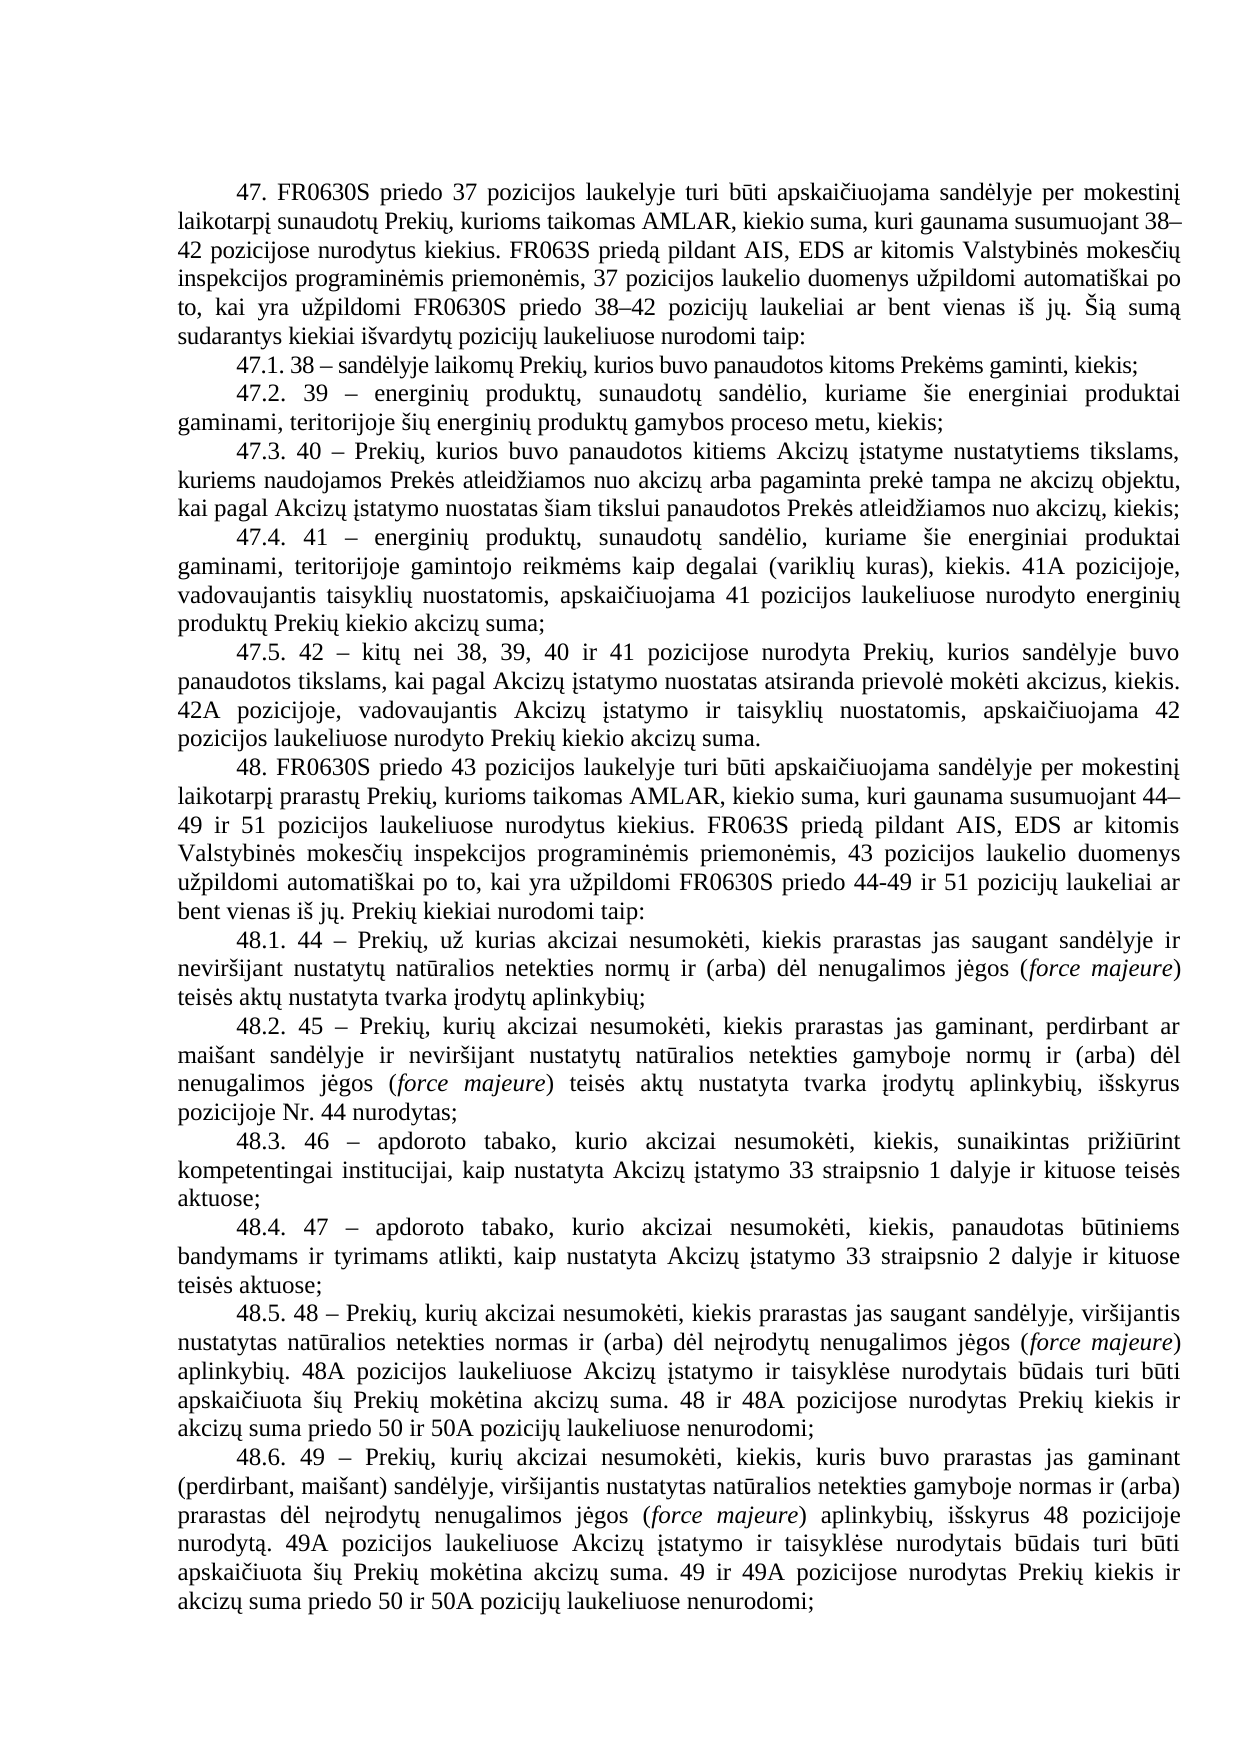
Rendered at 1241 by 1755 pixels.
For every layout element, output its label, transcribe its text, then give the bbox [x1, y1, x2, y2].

text 48.2. 45 – Prekių, kurių akcizai nesumokėti, kiekis prarastas jas gaminant, perdirbant ar maišant sandėlyje ir neviršijant nustatytų natūralios netekties gamyboje normų ir (arba) dėl nenugalimos jėgos (force majeure) teisės aktų nustatyta tvarka įrodytų aplinkybių, išskyrus pozicijoje Nr. 44 nurodytas; [177, 1011, 1181, 1126]
text 47.3. 40 – Prekių, kurios buvo panaudotos kitiems Akcizų įstatyme nustatytiems tikslams, kuriems naudojamos Prekės atleidžiamos nuo akcizų arba pagaminta prekė tampa ne akcizų objektu, kai pagal Akcizų įstatymo nuostatas šiam tikslui panaudotos Prekės atleidžiamos nuo akcizų, kiekis; [177, 436, 1181, 522]
text 47. FR0630S priedo 37 pozicijos laukelyje turi būti apskaičiuojama sandėlyje per mokestinį laikotarpį sunaudotų Prekių, kurioms taikomas AMLAR, kiekio suma, kuri gaunama susumuojant 38–42 pozicijose nurodytus kiekius. FR063S priedą pildant AIS, EDS ar kitomis Valstybinės mokesčių inspekcijos programinėmis priemonėmis, 37 pozicijos laukelio duomenys užpildomi automatiškai po to, kai yra užpildomi FR0630S priedo 38–42 pozicijų laukeliai ar bent vienas iš jų. Šią sumą sudarantys kiekiai išvardytų pozicijų laukeliuose nurodomi taip: [177, 177, 1181, 350]
text 48.6. 49 – Prekių, kurių akcizai nesumokėti, kiekis, kuris buvo prarastas jas gaminant (perdirbant, maišant) sandėlyje, viršijantis nustatytas natūralios netekties gamyboje normas ir (arba) prarastas dėl neįrodytų nenugalimos jėgos (force majeure) aplinkybių, išskyrus 48 pozicijoje nurodytą. 49A pozicijos laukeliuose Akcizų įstatymo ir taisyklėse nurodytais būdais turi būti apskaičiuota šių Prekių mokėtina akcizų suma. 49 ir 49A pozicijose nurodytas Prekių kiekis ir akcizų suma priedo 50 ir 50A pozicijų laukeliuose nenurodomi; [177, 1442, 1181, 1615]
text 48.1. 44 – Prekių, už kurias akcizai nesumokėti, kiekis prarastas jas saugant sandėlyje ir neviršijant nustatytų natūralios netekties normų ir (arba) dėl nenugalimos jėgos (force majeure) teisės aktų nustatyta tvarka įrodytų aplinkybių; [177, 925, 1181, 1011]
text 47.2. 39 – energinių produktų, sunaudotų sandėlio, kuriame šie energiniai produktai gaminami, teritorijoje šių energinių produktų gamybos proceso metu, kiekis; [177, 378, 1181, 436]
text 48.4. 47 – apdoroto tabako, kurio akcizai nesumokėti, kiekis, panaudotas būtiniems bandymams ir tyrimams atlikti, kaip nustatyta Akcizų įstatymo 33 straipsnio 2 dalyje ir kituose teisės aktuose; [177, 1212, 1181, 1298]
text 47.5. 42 – kitų nei 38, 39, 40 ir 41 pozicijose nurodyta Prekių, kurios sandėlyje buvo panaudotos tikslams, kai pagal Akcizų įstatymo nuostatas atsiranda prievolė mokėti akcizus, kiekis. 42A pozicijoje, vadovaujantis Akcizų įstatymo ir taisyklių nuostatomis, apskaičiuojama 42 pozicijos laukeliuose nurodyto Prekių kiekio akcizų suma. [177, 637, 1181, 752]
text 48. FR0630S priedo 43 pozicijos laukelyje turi būti apskaičiuojama sandėlyje per mokestinį laikotarpį prarastų Prekių, kurioms taikomas AMLAR, kiekio suma, kuri gaunama susumuojant 44–49 ir 51 pozicijos laukeliuose nurodytus kiekius. FR063S priedą pildant AIS, EDS ar kitomis Valstybinės mokesčių inspekcijos programinėmis priemonėmis, 43 pozicijos laukelio duomenys užpildomi automatiškai po to, kai yra užpildomi FR0630S priedo 44-49 ir 51 pozicijų laukeliai ar bent vienas iš jų. Prekių kiekiai nurodomi taip: [177, 752, 1181, 925]
text 48.5. 48 – Prekių, kurių akcizai nesumokėti, kiekis prarastas jas saugant sandėlyje, viršijantis nustatytas natūralios netekties normas ir (arba) dėl neįrodytų nenugalimos jėgos (force majeure) aplinkybių. 48A pozicijos laukeliuose Akcizų įstatymo ir taisyklėse nurodytais būdais turi būti apskaičiuota šių Prekių mokėtina akcizų suma. 48 ir 48A pozicijose nurodytas Prekių kiekis ir akcizų suma priedo 50 ir 50A pozicijų laukeliuose nenurodomi; [177, 1298, 1181, 1442]
text 47.1. 38 – sandėlyje laikomų Prekių, kurios buvo panaudotos kitoms Prekėms gaminti, kiekis; [177, 350, 1181, 378]
text 48.3. 46 – apdoroto tabako, kurio akcizai nesumokėti, kiekis, sunaikintas prižiūrint kompetentingai institucijai, kaip nustatyta Akcizų įstatymo 33 straipsnio 1 dalyje ir kituose teisės aktuose; [177, 1126, 1181, 1212]
text 47.4. 41 – energinių produktų, sunaudotų sandėlio, kuriame šie energiniai produktai gaminami, teritorijoje gamintojo reikmėms kaip degalai (variklių kuras), kiekis. 41A pozicijoje, vadovaujantis taisyklių nuostatomis, apskaičiuojama 41 pozicijos laukeliuose nurodyto energinių produktų Prekių kiekio akcizų suma; [177, 522, 1181, 637]
